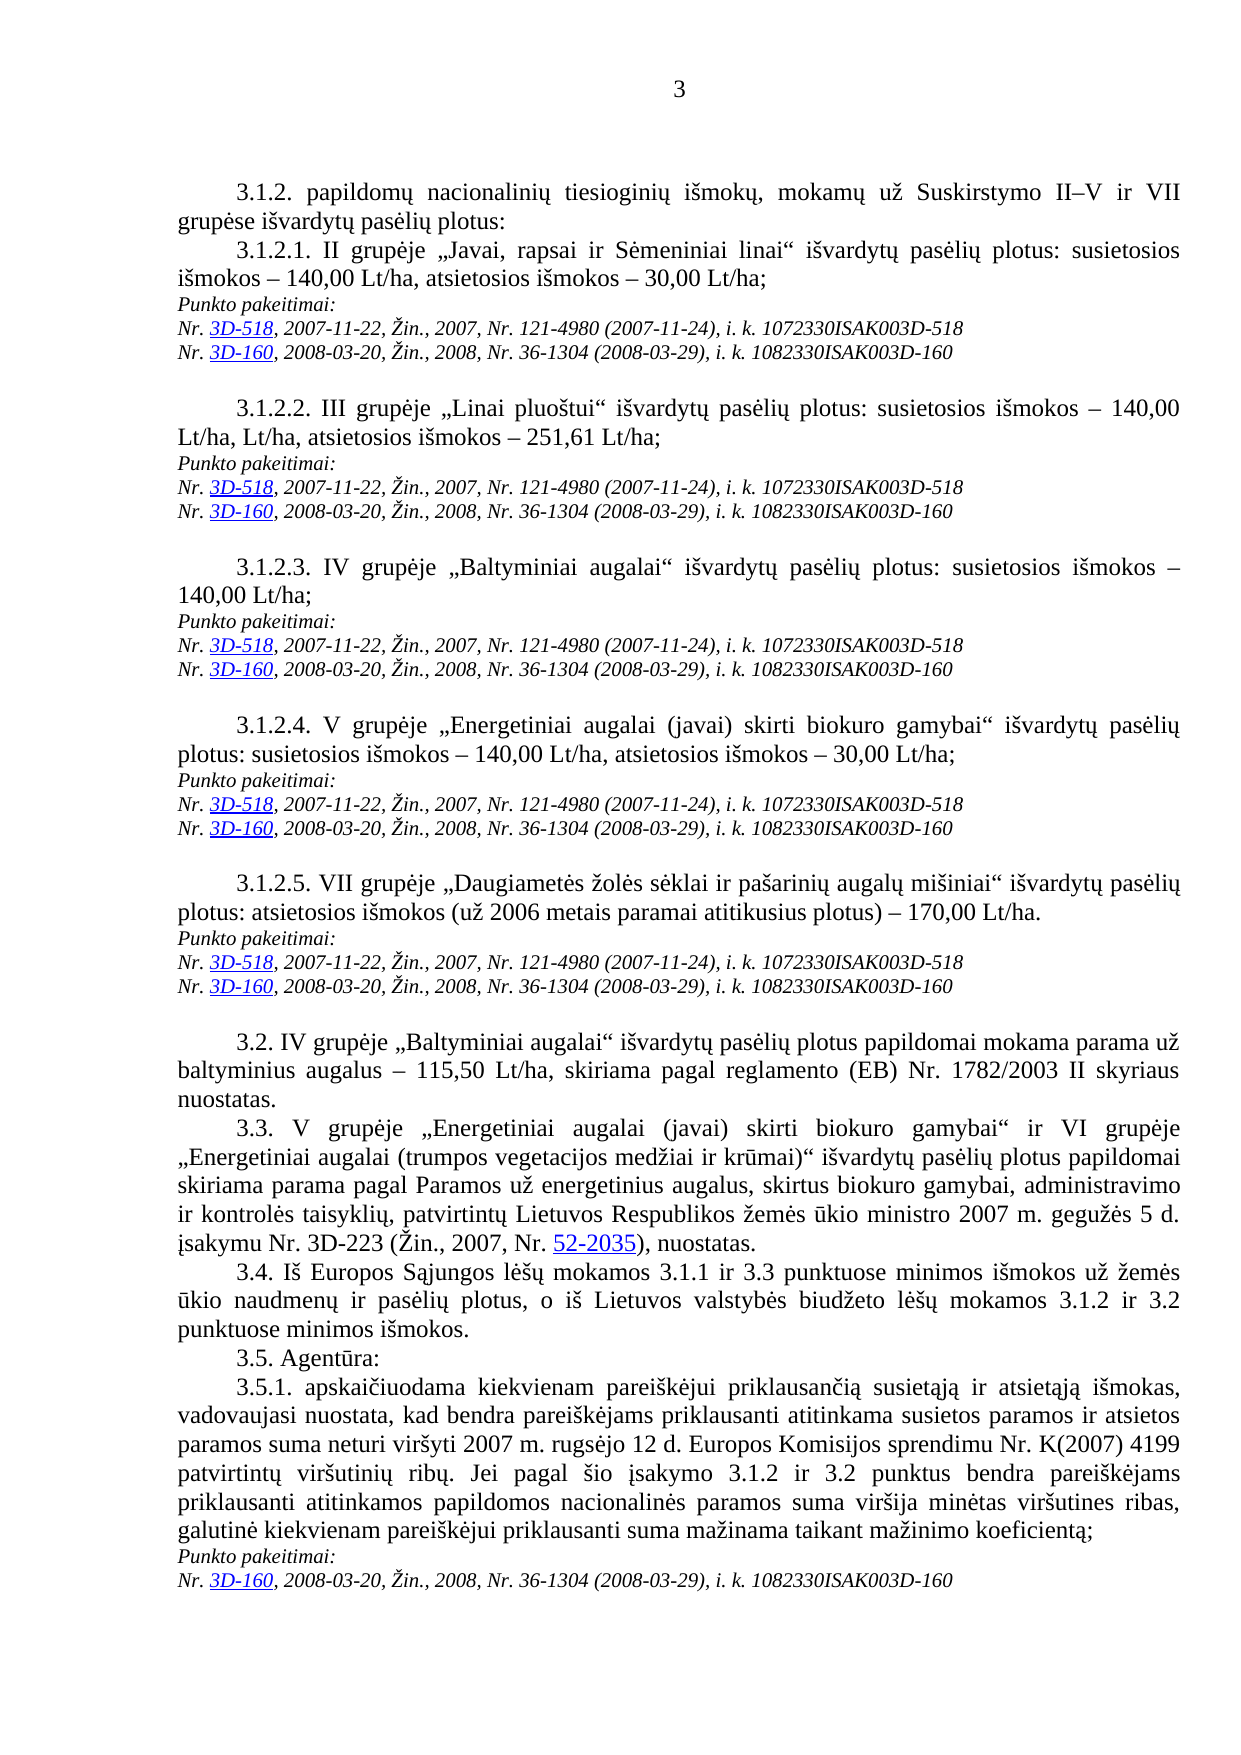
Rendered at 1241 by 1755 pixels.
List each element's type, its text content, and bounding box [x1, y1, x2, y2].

text 3.5.1. apskaičiuodama kiekvienam pareiškėjui priklausančią susietąją ir atsietąją išmokas, vadovaujasi nuostata, kad bendra pareiškėjams priklausanti atitinkama susietos paramos ir atsietos paramos suma neturi viršyti 2007 m. rugsėjo 12 d. Europos Komisijos sprendimu Nr. K(2007) 4199 patvirtintų viršutinių ribų. Jei pagal šio įsakymo 3.1.2 ir 3.2 punktus bendra pareiškėjams priklausanti atitinkamos papildomos nacionalinės paramos suma viršija minėtas viršutines ribas, galutinė kiekvienam pareiškėjui priklausanti suma mažinama taikant mažinimo koeficientą; [177, 1372, 1181, 1544]
text 3.1.2.2. III grupėje „Linai pluoštui“ išvardytų pasėlių plotus: susietosios išmokos – 140,00 Lt/ha, Lt/ha, atsietosios išmokos – 251,61 Lt/ha; [177, 393, 1181, 451]
text 3.1.2. papildomų nacionalinių tiesioginių išmokų, mokamų už Suskirstymo II–V ir VII grupėse išvardytų pasėlių plotus: [177, 177, 1181, 235]
text 3.1.2.1. II grupėje „Javai, rapsai ir Sėmeniniai linai“ išvardytų pasėlių plotus: susietosios išmokos – 140,00 Lt/ha, atsietosios išmokos – 30,00 Lt/ha; [177, 235, 1181, 292]
text Nr. 3D-160, 2008-03-20, Žin., 2008, Nr. 36-1304 (2008-03-29), i. k. 1082330ISAK003D-160 [177, 816, 1181, 840]
text 3.5. Agentūra: [177, 1343, 1181, 1372]
text 3.1.2.5. VII grupėje „Daugiametės žolės sėklai ir pašarinių augalų mišiniai“ išvardytų pasėlių plotus: atsietosios išmokos (už 2006 metais paramai atitikusius plotus) – 170,00 Lt/ha. [177, 868, 1181, 926]
text Punkto pakeitimai: [177, 292, 1181, 316]
text Nr. 3D-518, 2007-11-22, Žin., 2007, Nr. 121-4980 (2007-11-24), i. k. 1072330ISAK003D-518 [177, 316, 1181, 340]
text Nr. 3D-160, 2008-03-20, Žin., 2008, Nr. 36-1304 (2008-03-29), i. k. 1082330ISAK003D-160 [177, 499, 1181, 523]
text Punkto pakeitimai: [177, 767, 1181, 792]
text Punkto pakeitimai: [177, 451, 1181, 475]
text Nr. 3D-160, 2008-03-20, Žin., 2008, Nr. 36-1304 (2008-03-29), i. k. 1082330ISAK003D-160 [177, 657, 1181, 681]
text Nr. 3D-160, 2008-03-20, Žin., 2008, Nr. 36-1304 (2008-03-29), i. k. 1082330ISAK003D-160 [177, 1568, 1181, 1592]
text Nr. 3D-518, 2007-11-22, Žin., 2007, Nr. 121-4980 (2007-11-24), i. k. 1072330ISAK003D-518 [177, 475, 1181, 499]
text Punkto pakeitimai: [177, 926, 1181, 950]
text Nr. 3D-160, 2008-03-20, Žin., 2008, Nr. 36-1304 (2008-03-29), i. k. 1082330ISAK003D-160 [177, 974, 1181, 998]
text Nr. 3D-518, 2007-11-22, Žin., 2007, Nr. 121-4980 (2007-11-24), i. k. 1072330ISAK003D-518 [177, 633, 1181, 657]
text 3.2. IV grupėje „Baltyminiai augalai“ išvardytų pasėlių plotus papildomai mokama parama už baltyminius augalus – 115,50 Lt/ha, skiriama pagal reglamento (EB) Nr. 1782/2003 II skyriaus nuostatas. [177, 1027, 1181, 1113]
text Nr. 3D-160, 2008-03-20, Žin., 2008, Nr. 36-1304 (2008-03-29), i. k. 1082330ISAK003D-160 [177, 340, 1181, 364]
text 3.1.2.4. V grupėje „Energetiniai augalai (javai) skirti biokuro gamybai“ išvardytų pasėlių plotus: susietosios išmokos – 140,00 Lt/ha, atsietosios išmokos – 30,00 Lt/ha; [177, 710, 1181, 767]
text 3.3. V grupėje „Energetiniai augalai (javai) skirti biokuro gamybai“ ir VI grupėje „Energetiniai augalai (trumpos vegetacijos medžiai ir krūmai)“ išvardytų pasėlių plotus papildomai skiriama parama pagal Paramos už energetinius augalus, skirtus biokuro gamybai, administravimo ir kontrolės taisyklių, patvirtintų Lietuvos Respublikos žemės ūkio ministro 2007 m. gegužės 5 d. įsakymu Nr. 3D-223 (Žin., 2007, Nr. 52-2035), nuostatas. [177, 1113, 1181, 1257]
text Punkto pakeitimai: [177, 609, 1181, 633]
text Punkto pakeitimai: [177, 1544, 1181, 1568]
text Nr. 3D-518, 2007-11-22, Žin., 2007, Nr. 121-4980 (2007-11-24), i. k. 1072330ISAK003D-518 [177, 950, 1181, 974]
text 3.4. Iš Europos Sąjungos lėšų mokamos 3.1.1 ir 3.3 punktuose minimos išmokos už žemės ūkio naudmenų ir pasėlių plotus, o iš Lietuvos valstybės biudžeto lėšų mokamos 3.1.2 ir 3.2 punktuose minimos išmokos. [177, 1257, 1181, 1343]
text Nr. 3D-518, 2007-11-22, Žin., 2007, Nr. 121-4980 (2007-11-24), i. k. 1072330ISAK003D-518 [177, 792, 1181, 816]
text 3.1.2.3. IV grupėje „Baltyminiai augalai“ išvardytų pasėlių plotus: susietosios išmokos – 140,00 Lt/ha; [177, 552, 1181, 609]
